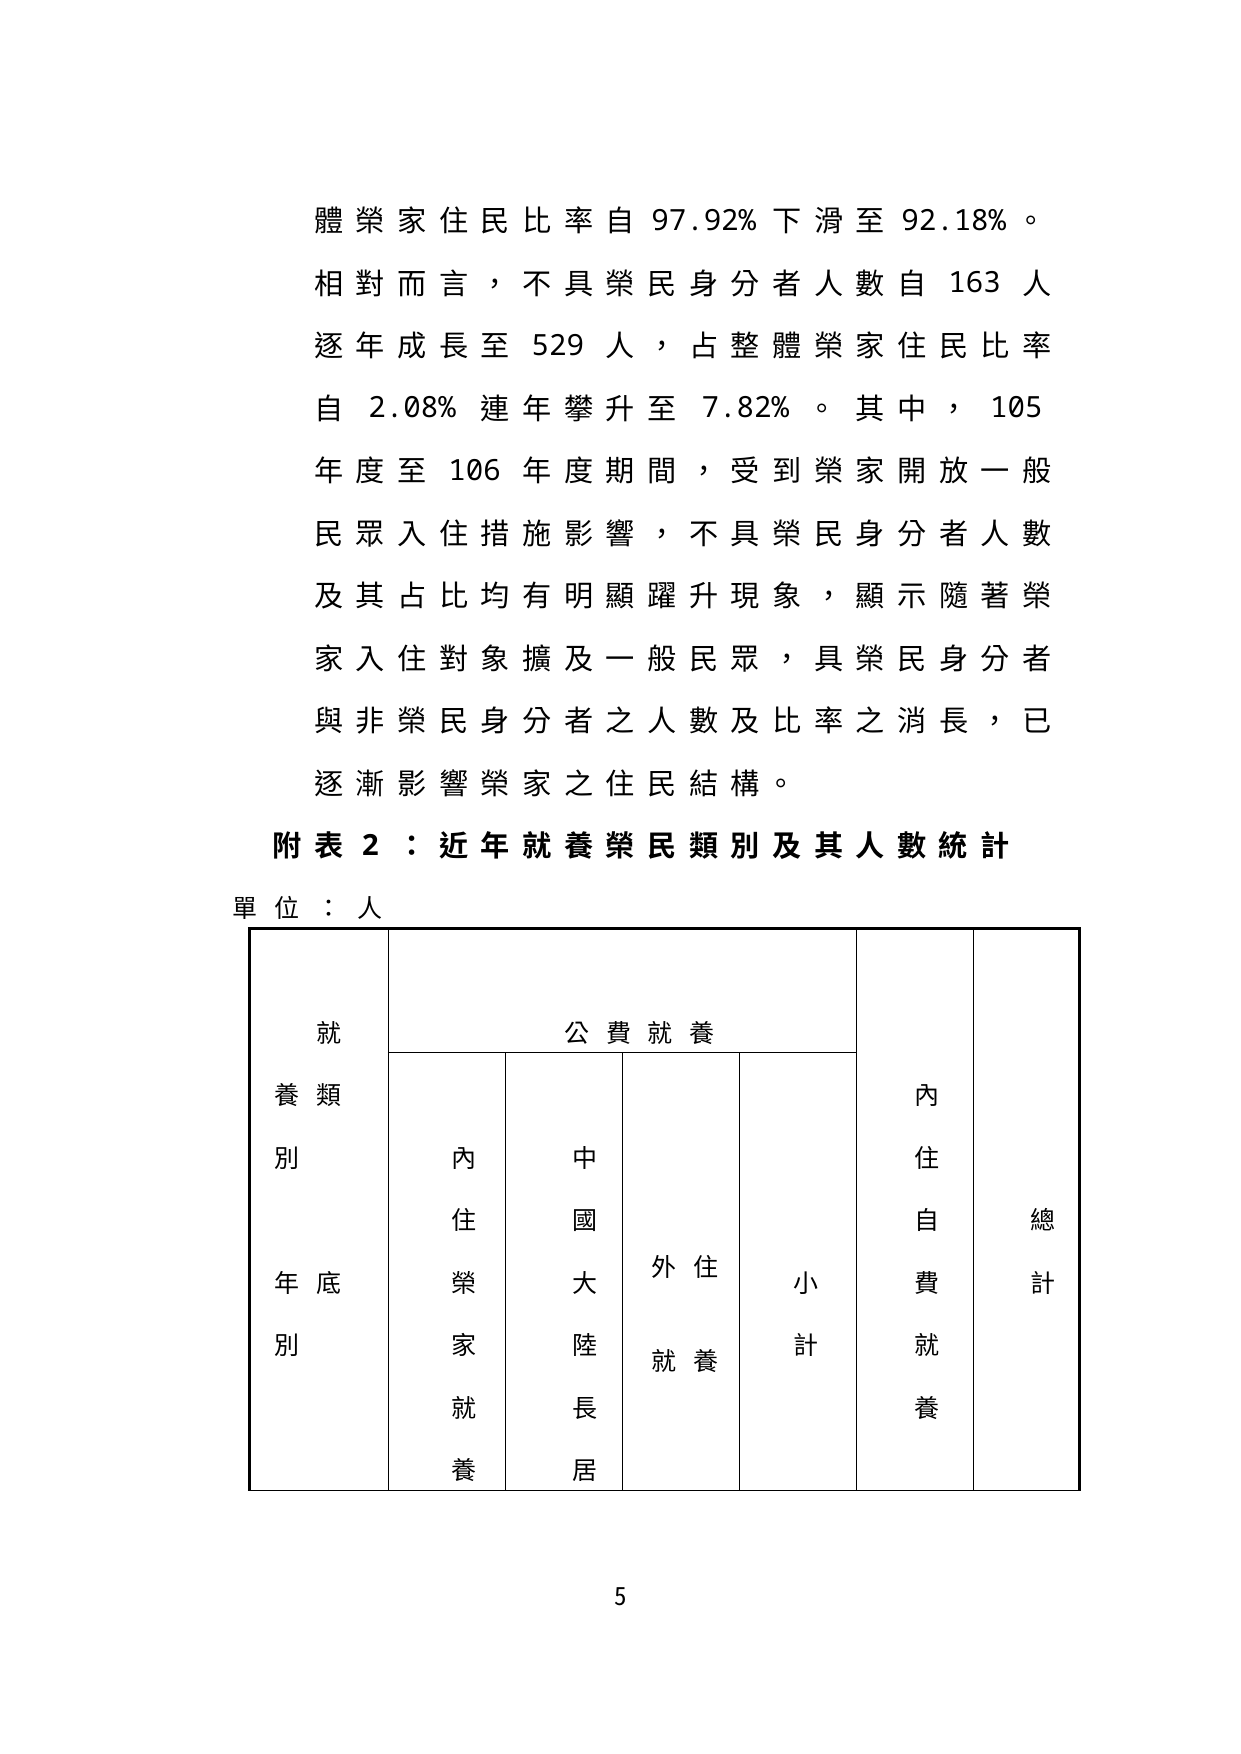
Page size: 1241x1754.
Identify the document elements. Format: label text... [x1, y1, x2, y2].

text 附表2：近年就養榮民類別及其人數統計 單位：人 [203, 802, 1058, 927]
table_cell 外住 就養 [623, 1053, 739, 1490]
table_header 就養類別 年底別 [251, 930, 388, 1490]
table_cell 中國大陸長居 [506, 1053, 622, 1490]
table_header 公費就養 [389, 930, 856, 1052]
table_header 總計 [974, 930, 1078, 1490]
text 體榮家住民比率自97.92%下滑至92.18%。相對而言，不具榮民身分者人數自163人逐年成長至529人，占整體榮家住民比率自2.08%連年攀升至7.82%。其中，105年度至106年度期間，受到榮家開放一般民眾入住措施影響，不具榮民身分者人數及其占比均有明顯躍升現象，顯示隨著榮家入住對象擴及一般民眾，具榮民身分者與非榮民身分者之人數及比率之消長，已逐漸影響榮家之住民結構。 [271, 177, 1058, 802]
table_cell 小計 [740, 1053, 856, 1490]
table_cell 內住榮家就養 [389, 1053, 505, 1490]
table_header 內住自費就養 [857, 930, 973, 1490]
